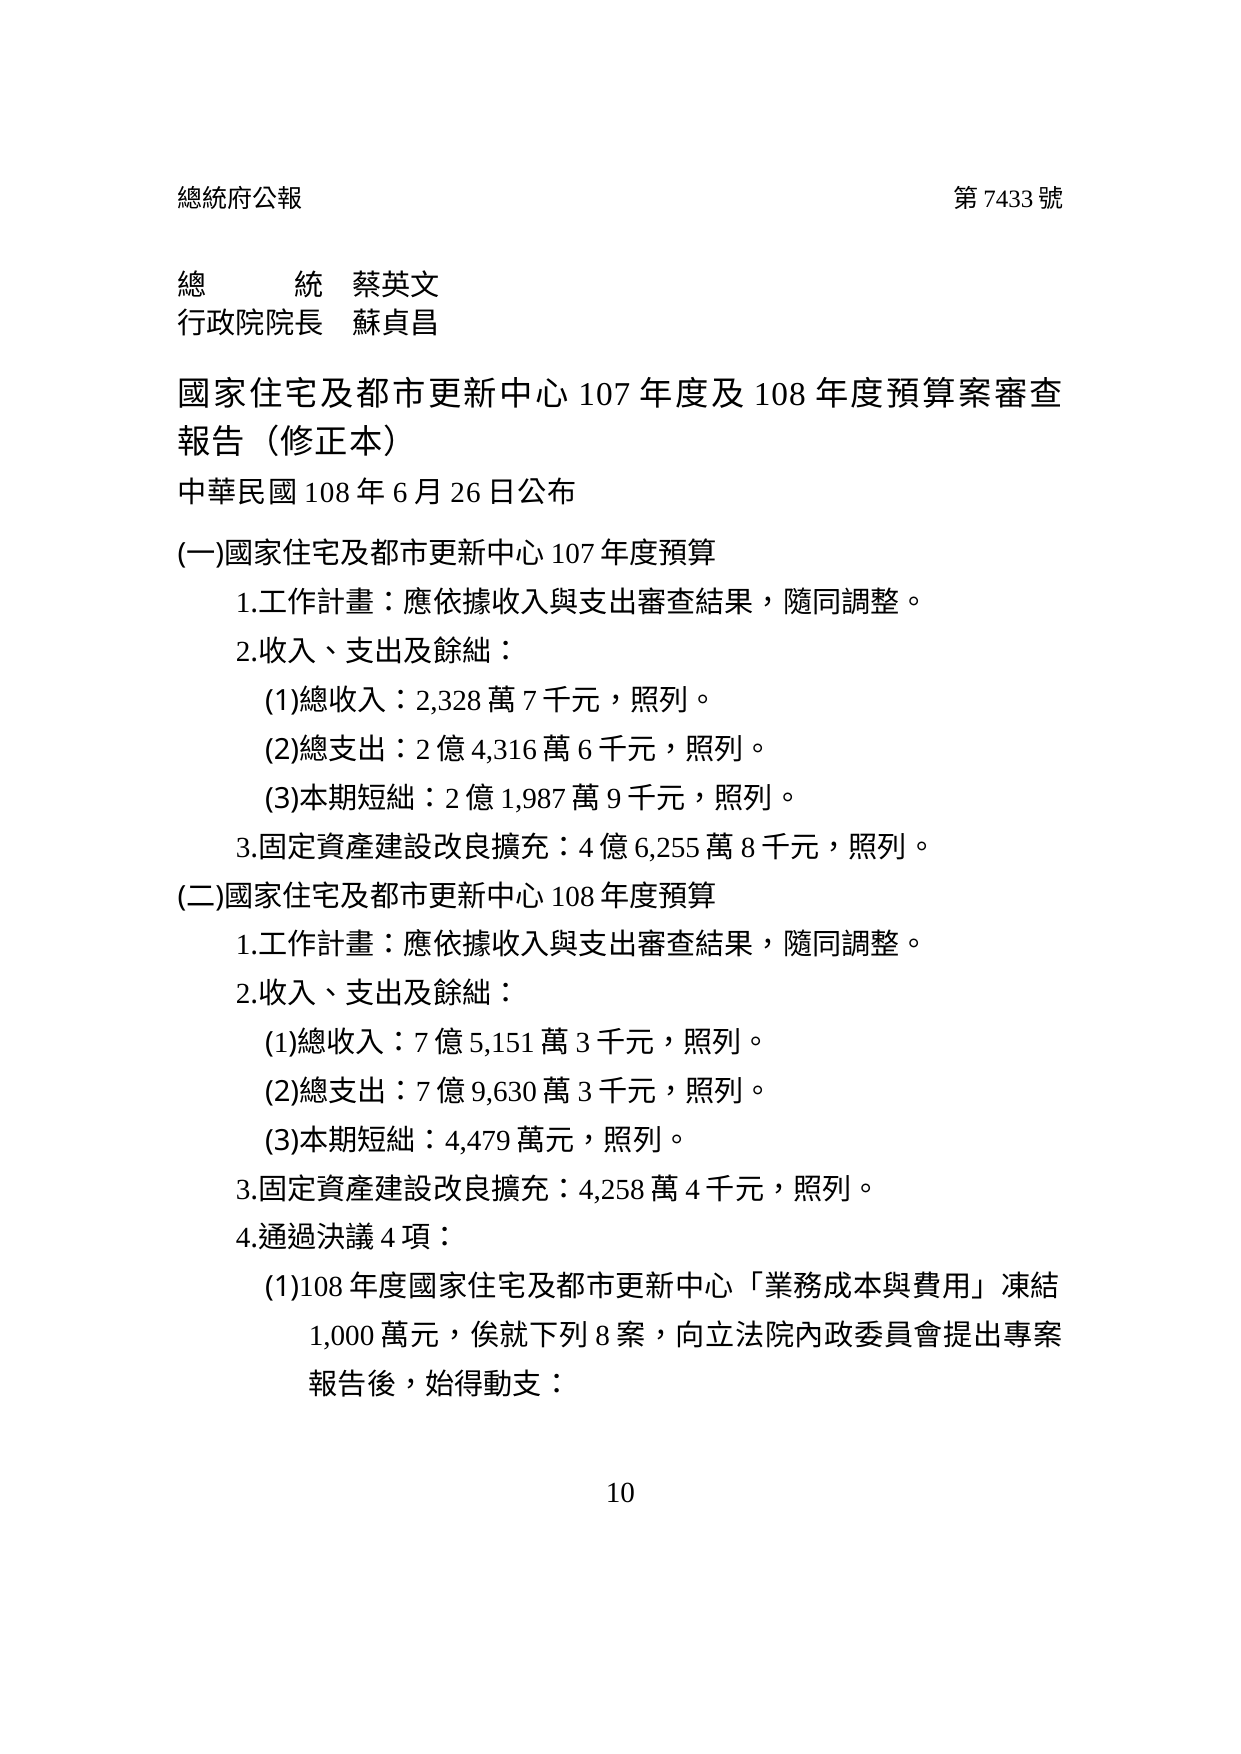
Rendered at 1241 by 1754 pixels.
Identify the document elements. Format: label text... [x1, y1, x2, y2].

text 2.收入、支出及餘絀： [236, 964, 1063, 1013]
text (二)國家住宅及都市更新中心108年度預算 [177, 867, 1063, 916]
text 總 統 蔡英文 行政院院長 蘇貞昌 [177, 266, 1063, 341]
text 4.通過決議4項： [236, 1209, 1063, 1258]
text 3.固定資產建設改良擴充：4,258萬4千元，照列。 [236, 1160, 1063, 1209]
text 1.工作計畫：應依據收入與支出審查結果，隨同調整。 [236, 916, 1063, 964]
text 1.工作計畫：應依據收入與支出審查結果，隨同調整。 [236, 574, 1063, 623]
text (2)總支出：2億4,316萬6千元，照列。 [265, 720, 1063, 769]
text (1)總收入：2,328萬7千元，照列。 [265, 671, 1063, 720]
text 中華民國108年6月26日公布 [177, 463, 1063, 512]
text 國家住宅及都市更新中心107年度及108年度預算案審查報告（修正本） [177, 366, 1063, 463]
text (2)總支出：7億9,630萬3千元，照列。 [265, 1062, 1063, 1111]
text (3)本期短絀：2億1,987萬9千元，照列。 [265, 769, 1063, 818]
text (1)108年度國家住宅及都市更新中心「業務成本與費用」凍結1,000萬元，俟就下列8案，向立法院內政委員會提出專案報告後，始得動支： [265, 1258, 1063, 1404]
text 2.收入、支出及餘絀： [236, 623, 1063, 671]
text (1)總收入：7億5,151萬3千元，照列。 [265, 1013, 1063, 1062]
text (一)國家住宅及都市更新中心107年度預算 [177, 525, 1063, 574]
text (3)本期短絀：4,479萬元，照列。 [265, 1111, 1063, 1160]
text 3.固定資產建設改良擴充：4億6,255萬8千元，照列。 [236, 818, 1063, 867]
